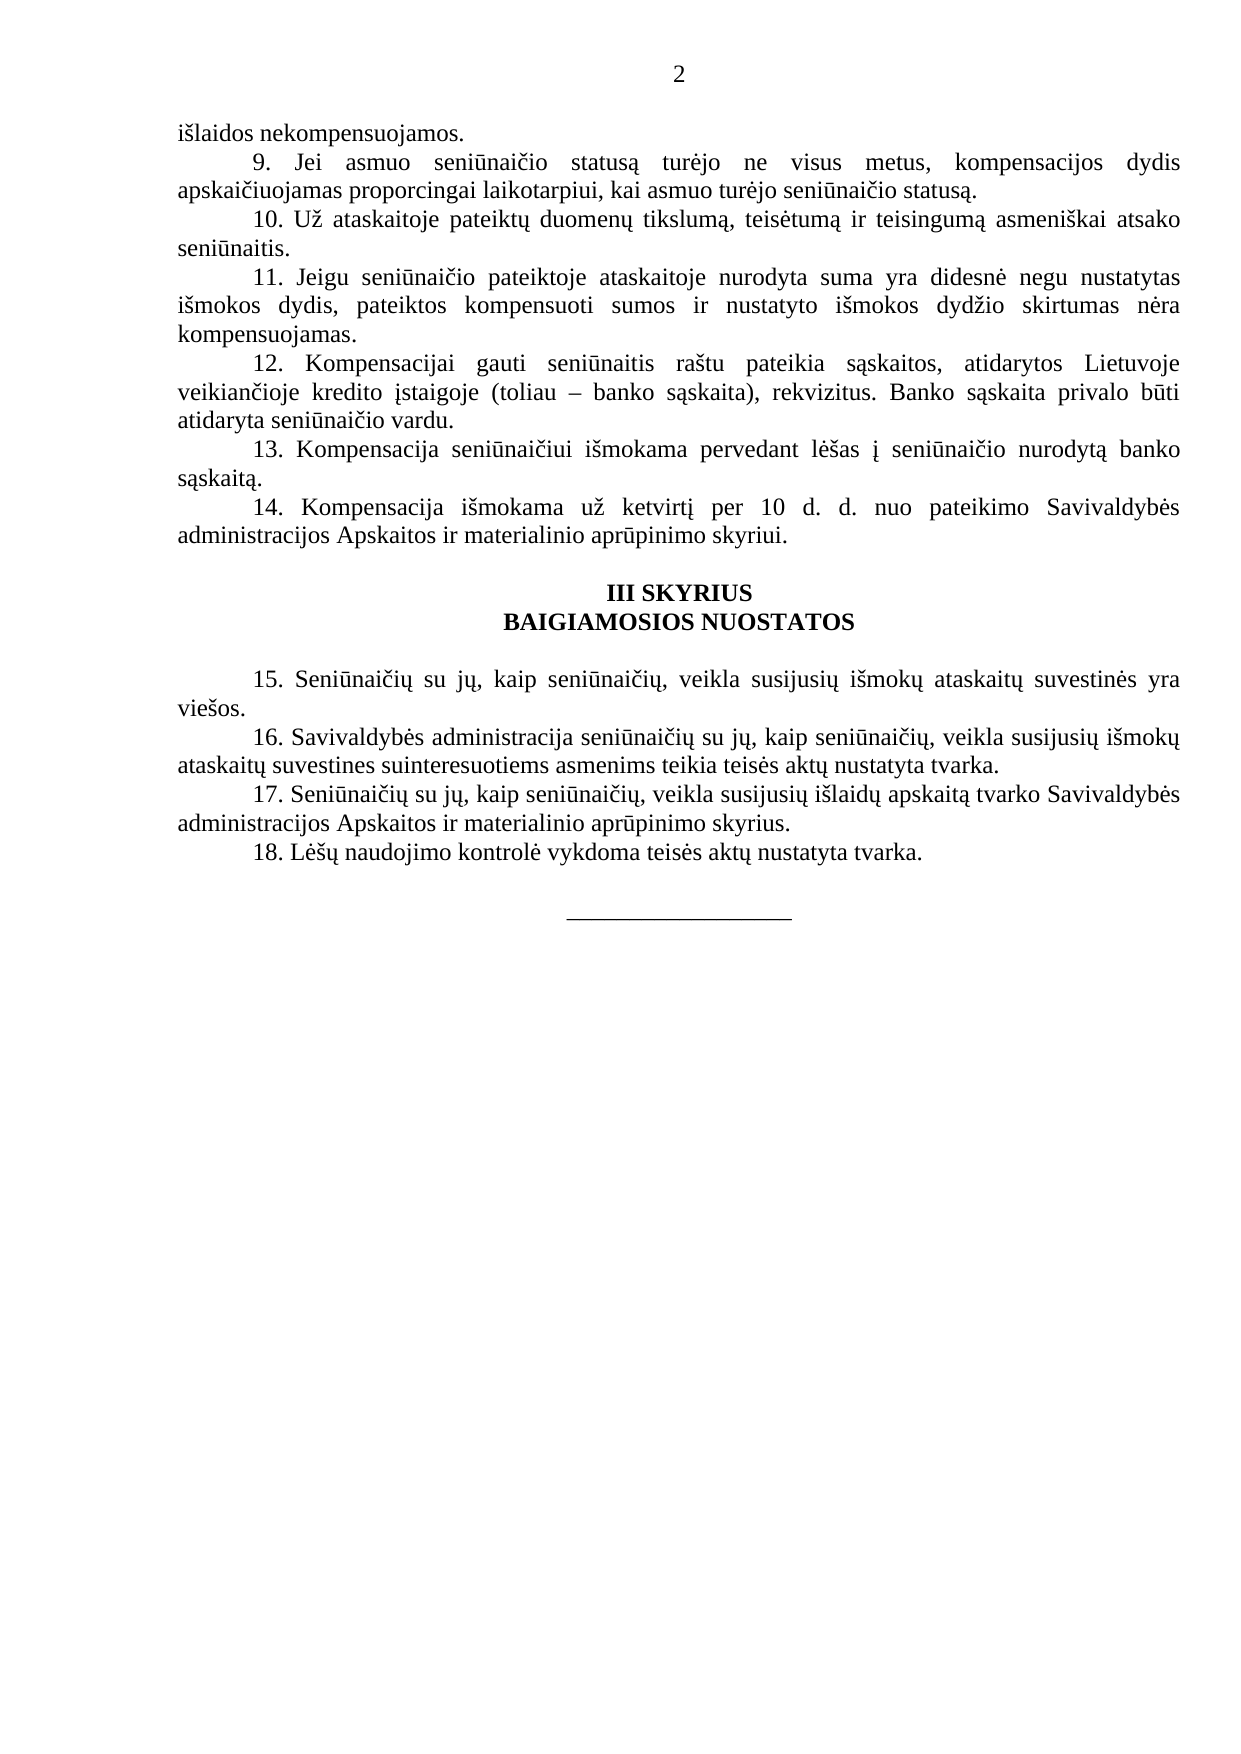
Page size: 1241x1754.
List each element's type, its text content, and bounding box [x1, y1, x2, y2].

text 13. Kompensacija seniūnaičiui išmokama pervedant lėšas į seniūnaičio nurodytą banko sąskaitą. [177, 434, 1181, 492]
text 15. Seniūnaičių su jų, kaip seniūnaičių, veikla susijusių išmokų ataskaitų suvestinės yra viešos. [177, 664, 1181, 722]
text 11. Jeigu seniūnaičio pateiktoje ataskaitoje nurodyta suma yra didesnė negu nustatytas išmokos dydis, pateiktos kompensuoti sumos ir nustatyto išmokos dydžio skirtumas nėra kompensuojamas. [177, 262, 1181, 348]
text 12. Kompensacijai gauti seniūnaitis raštu pateikia sąskaitos, atidarytos Lietuvoje veikiančioje kredito įstaigoje (toliau – banko sąskaita), rekvizitus. Banko sąskaita privalo būti atidaryta seniūnaičio vardu. [177, 348, 1181, 434]
text BAIGIAMOSIOS NUOSTATOS [177, 607, 1181, 636]
text 18. Lėšų naudojimo kontrolė vykdoma teisės aktų nustatyta tvarka. [177, 837, 1181, 866]
text __________________ [177, 894, 1181, 923]
text 14. Kompensacija išmokama už ketvirtį per 10 d. d. nuo pateikimo Savivaldybės administracijos Apskaitos ir materialinio aprūpinimo skyriui. [177, 492, 1181, 549]
text III SKYRIUS [177, 578, 1181, 607]
text išlaidos nekompensuojamos. [177, 118, 1181, 147]
text 9. Jei asmuo seniūnaičio statusą turėjo ne visus metus, kompensacijos dydis apskaičiuojamas proporcingai laikotarpiui, kai asmuo turėjo seniūnaičio statusą. [177, 147, 1181, 204]
text 17. Seniūnaičių su jų, kaip seniūnaičių, veikla susijusių išlaidų apskaitą tvarko Savivaldybės administracijos Apskaitos ir materialinio aprūpinimo skyrius. [177, 779, 1181, 837]
text 10. Už ataskaitoje pateiktų duomenų tikslumą, teisėtumą ir teisingumą asmeniškai atsako seniūnaitis. [177, 204, 1181, 262]
text 16. Savivaldybės administracija seniūnaičių su jų, kaip seniūnaičių, veikla susijusių išmokų ataskaitų suvestines suinteresuotiems asmenims teikia teisės aktų nustatyta tvarka. [177, 722, 1181, 779]
